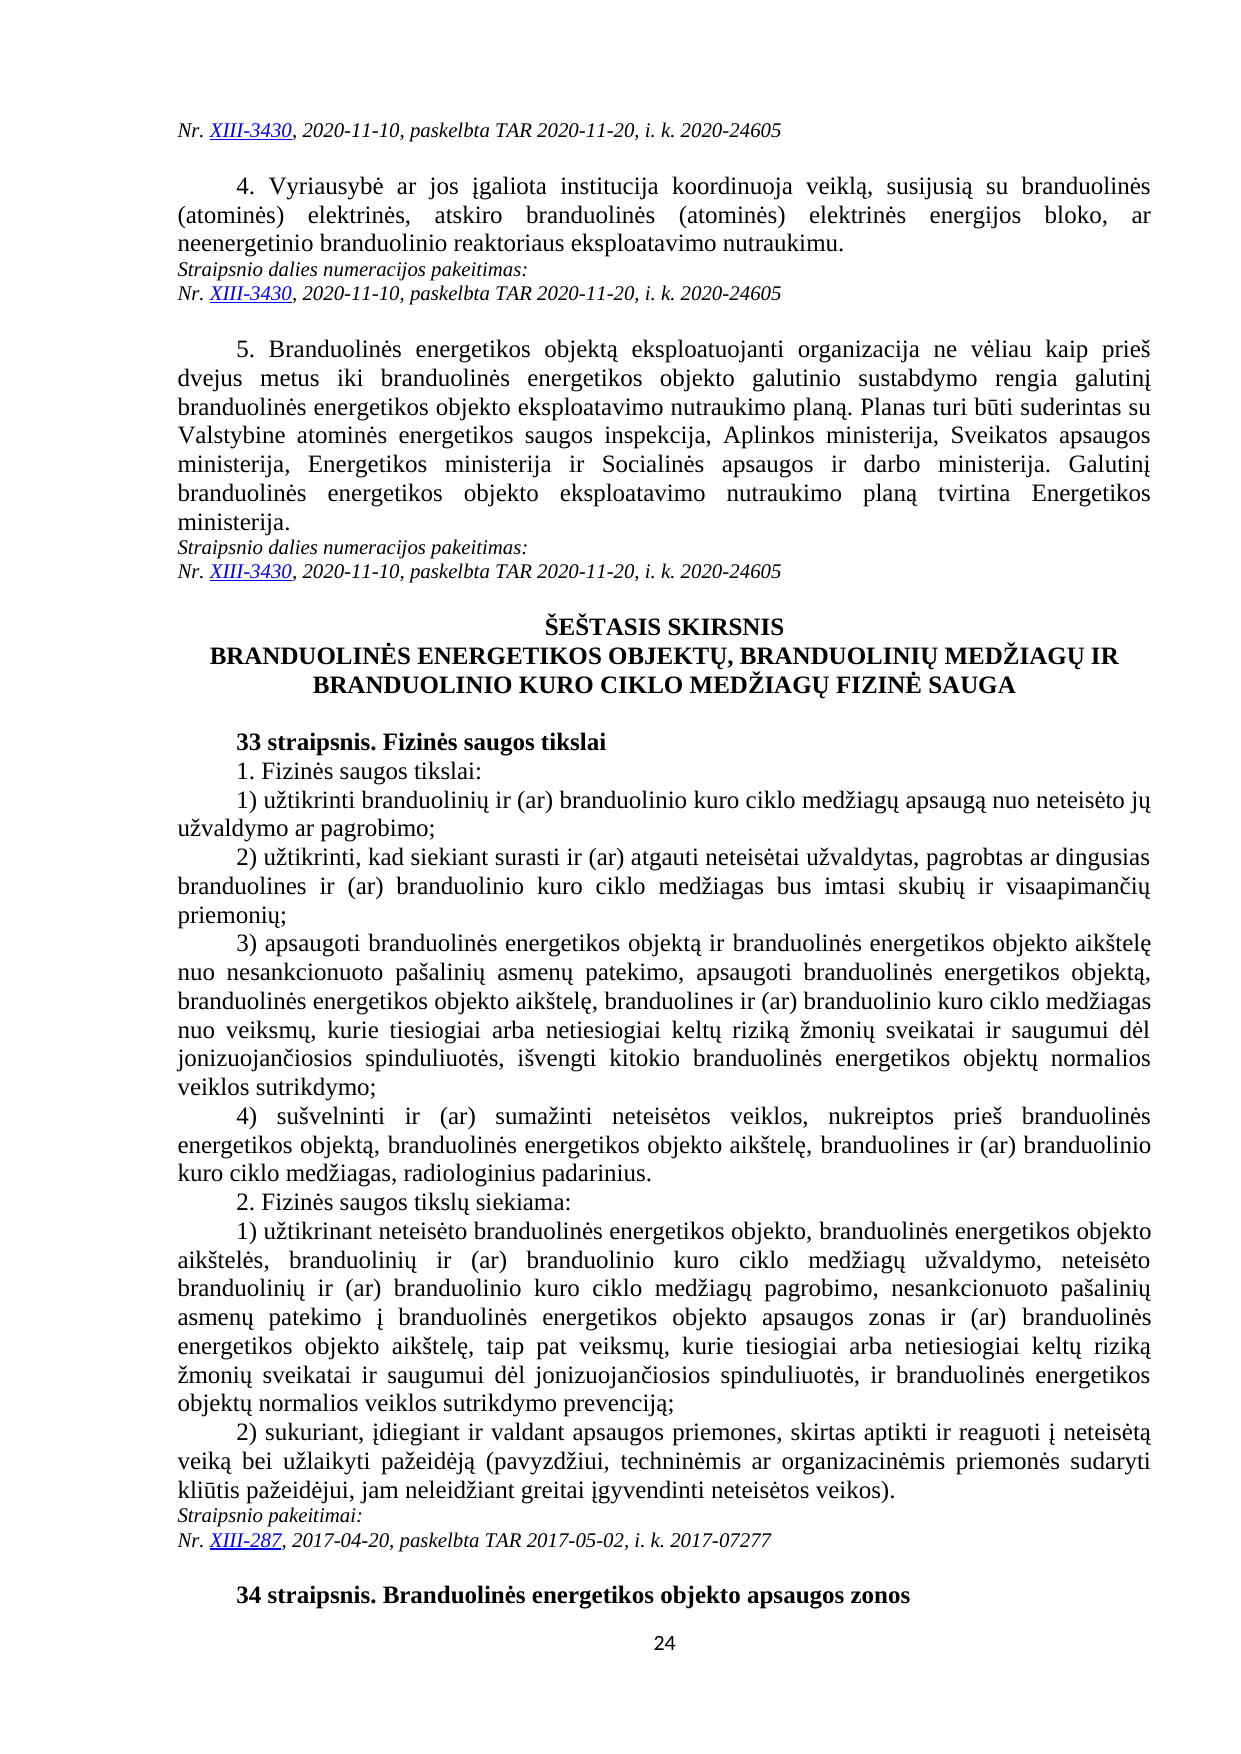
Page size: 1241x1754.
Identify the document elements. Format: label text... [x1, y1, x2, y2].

text Nr. XIII-287, 2017-04-20, paskelbta TAR 2017-05-02, i. k. 2017-07277 [177, 1527, 1152, 1552]
text 1. Fizinės saugos tikslai: [177, 756, 1152, 785]
text 2) užtikrinti, kad siekiant surasti ir (ar) atgauti neteisėtai užvaldytas, pagrobtas ar dingusias branduolines ir (ar) branduolinio kuro ciklo medžiagas bus imtasi skubių ir visaapimančių priemonių; [177, 842, 1152, 928]
text 1) užtikrinti branduolinių ir (ar) branduolinio kuro ciklo medžiagų apsaugą nuo neteisėto jų užvaldymo ar pagrobimo; [177, 785, 1152, 842]
text 2) sukuriant, įdiegiant ir valdant apsaugos priemones, skirtas aptikti ir reaguoti į neteisėtą veiką bei užlaikyti pažeidėją (pavyzdžiui, techninėmis ar organizacinėmis priemonės sudaryti kliūtis pažeidėjui, jam neleidžiant greitai įgyvendinti neteisėtos veikos). [177, 1417, 1152, 1503]
text 1) užtikrinant neteisėto branduolinės energetikos objekto, branduolinės energetikos objekto aikštelės, branduolinių ir (ar) branduolinio kuro ciklo medžiagų užvaldymo, neteisėto branduolinių ir (ar) branduolinio kuro ciklo medžiagų pagrobimo, nesankcionuoto pašalinių asmenų patekimo į branduolinės energetikos objekto apsaugos zonas ir (ar) branduolinės energetikos objekto aikštelę, taip pat veiksmų, kurie tiesiogiai arba netiesiogiai keltų riziką žmonių sveikatai ir saugumui dėl jonizuojančiosios spinduliuotės, ir branduolinės energetikos objektų normalios veiklos sutrikdymo prevenciją; [177, 1216, 1152, 1417]
text 2. Fizinės saugos tikslų siekiama: [177, 1187, 1152, 1216]
text Straipsnio pakeitimai: [177, 1503, 1152, 1527]
text Straipsnio dalies numeracijos pakeitimas: [177, 257, 1152, 281]
text Straipsnio dalies numeracijos pakeitimas: [177, 535, 1152, 559]
text Nr. XIII-3430, 2020-11-10, paskelbta TAR 2020-11-20, i. k. 2020-24605 [177, 281, 1152, 305]
text Nr. XIII-3430, 2020-11-10, paskelbta TAR 2020-11-20, i. k. 2020-24605 [177, 559, 1152, 583]
text ŠEŠTASIS SKIRSNIS [177, 612, 1152, 641]
text 5. Branduolinės energetikos objektą eksploatuojanti organizacija ne vėliau kaip prieš dvejus metus iki branduolinės energetikos objekto galutinio sustabdymo rengia galutinį branduolinės energetikos objekto eksploatavimo nutraukimo planą. Planas turi būti suderintas su Valstybine atominės energetikos saugos inspekcija, Aplinkos ministerija, Sveikatos apsaugos ministerija, Energetikos ministerija ir Socialinės apsaugos ir darbo ministerija. Galutinį branduolinės energetikos objekto eksploatavimo nutraukimo planą tvirtina Energetikos ministerija. [177, 334, 1152, 535]
text 4) sušvelninti ir (ar) sumažinti neteisėtos veiklos, nukreiptos prieš branduolinės energetikos objektą, branduolinės energetikos objekto aikštelę, branduolines ir (ar) branduolinio kuro ciklo medžiagas, radiologinius padarinius. [177, 1101, 1152, 1187]
text 4. Vyriausybė ar jos įgaliota institucija koordinuoja veiklą, susijusią su branduolinės (atominės) elektrinės, atskiro branduolinės (atominės) elektrinės energijos bloko, ar neenergetinio branduolinio reaktoriaus eksploatavimo nutraukimu. [177, 171, 1152, 257]
text BRANDUOLINĖS ENERGETIKOS OBJEKTŲ, BRANDUOLINIŲ MEDŽIAGŲ IR BRANDUOLINIO KURO CIKLO MEDŽIAGŲ FIZINĖ SAUGA [177, 641, 1152, 698]
text Nr. XIII-3430, 2020-11-10, paskelbta TAR 2020-11-20, i. k. 2020-24605 [177, 118, 1152, 142]
text 33 straipsnis. Fizinės saugos tikslai [177, 727, 1152, 756]
text 3) apsaugoti branduolinės energetikos objektą ir branduolinės energetikos objekto aikštelę nuo nesankcionuoto pašalinių asmenų patekimo, apsaugoti branduolinės energetikos objektą, branduolinės energetikos objekto aikštelę, branduolines ir (ar) branduolinio kuro ciklo medžiagas nuo veiksmų, kurie tiesiogiai arba netiesiogiai keltų riziką žmonių sveikatai ir saugumui dėl jonizuojančiosios spinduliuotės, išvengti kitokio branduolinės energetikos objektų normalios veiklos sutrikdymo; [177, 928, 1152, 1101]
text 34 straipsnis. Branduolinės energetikos objekto apsaugos zonos [177, 1580, 1152, 1609]
